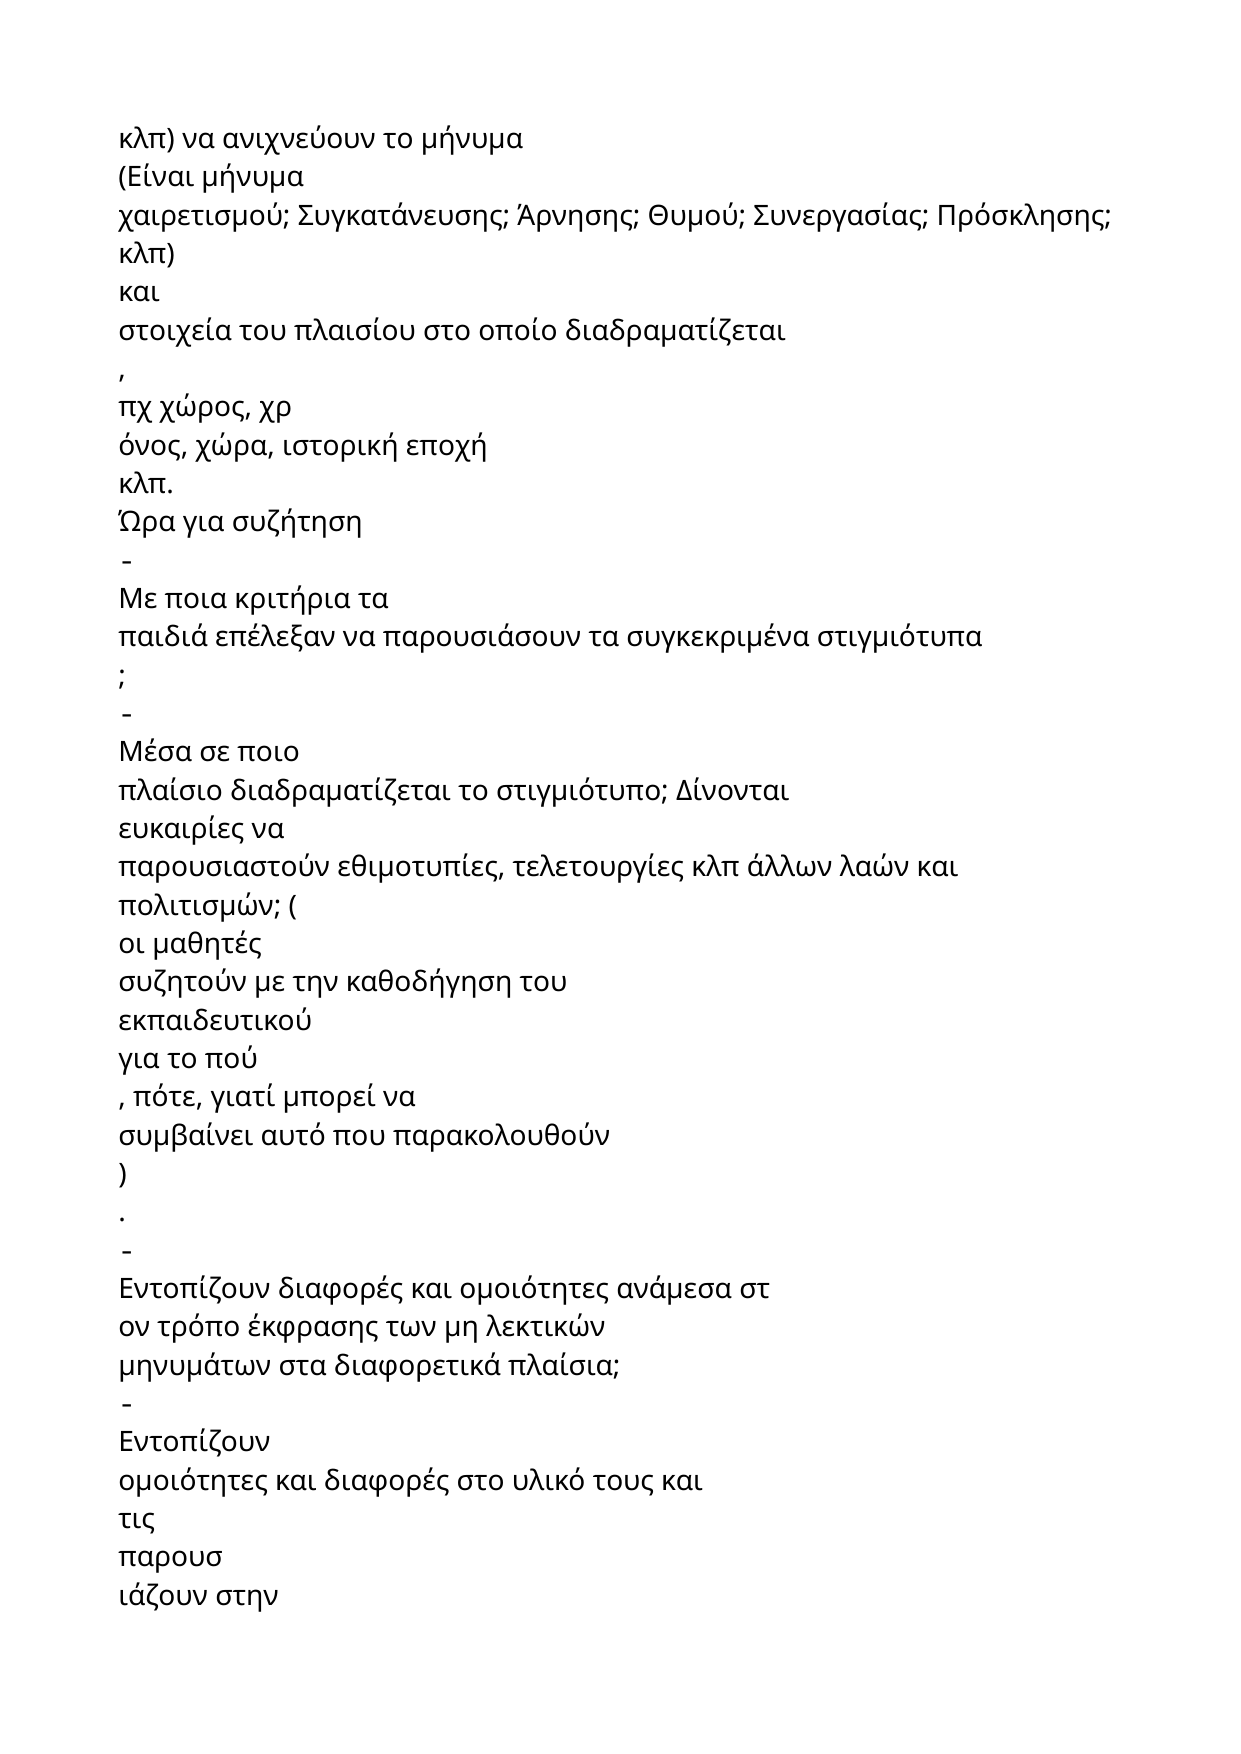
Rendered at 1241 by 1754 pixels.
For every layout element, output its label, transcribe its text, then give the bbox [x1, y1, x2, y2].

text όνος, χώρα, ιστορική εποχή [118, 425, 1122, 463]
text τις [118, 1498, 1122, 1536]
text για το πού [118, 1038, 1122, 1076]
text κλπ) να ανιχνεύουν το μήνυμα [118, 118, 1122, 156]
text συζητούν με την καθοδήγηση του [118, 961, 1122, 1000]
text στοιχεία του πλαισίου στο οποίο διαδραματίζεται [118, 310, 1122, 348]
text παρουσιαστούν εθιμοτυπίες, τελετουργίες κλπ άλλων λαών και πολιτισμών; ( [118, 846, 1122, 923]
text οι μαθητές [118, 923, 1122, 961]
text πλαίσιο διαδραματίζεται το στιγμιότυπο; Δίνονται [118, 770, 1122, 808]
text παρουσ [118, 1536, 1122, 1575]
text Ώρα για συζήτηση [118, 501, 1122, 540]
text συμβαίνει αυτό που παρακολουθούν [118, 1115, 1122, 1153]
text Με ποια κριτήρια τα [118, 578, 1122, 616]
text ; [118, 655, 1122, 693]
text ) [118, 1153, 1122, 1191]
text παιδιά επέλεξαν να παρουσιάσουν τα συγκεκριμένα στιγμιότυπα [118, 616, 1122, 655]
text κλπ. [118, 463, 1122, 501]
text (Είναι μήνυμα [118, 156, 1122, 195]
text χαιρετισμού; Συγκατάνευσης; Άρνησης; Θυμού; Συνεργασίας; Πρόσκλησης; κλπ) [118, 195, 1122, 271]
text , πότε, γιατί μπορεί να [118, 1076, 1122, 1115]
text Εντοπίζουν [118, 1421, 1122, 1460]
text μηνυμάτων στα διαφορετικά πλαίσια; [118, 1345, 1122, 1383]
text . [118, 1191, 1122, 1230]
text , [118, 348, 1122, 386]
text - [118, 693, 1122, 731]
text Μέσα σε ποιο [118, 731, 1122, 770]
text Εντοπίζουν διαφορές και ομοιότητες ανάμεσα στ [118, 1268, 1122, 1306]
text - [118, 1383, 1122, 1421]
text - [118, 540, 1122, 578]
text - [118, 1230, 1122, 1268]
text και [118, 271, 1122, 310]
text ιάζουν στην [118, 1575, 1122, 1613]
text εκπαιδευτικού [118, 1000, 1122, 1038]
text ομοιότητες και διαφορές στο υλικό τους και [118, 1460, 1122, 1498]
text ον τρόπο έκφρασης των μη λεκτικών [118, 1306, 1122, 1345]
text ευκαιρίες να [118, 808, 1122, 846]
text πχ χώρος, χρ [118, 386, 1122, 425]
